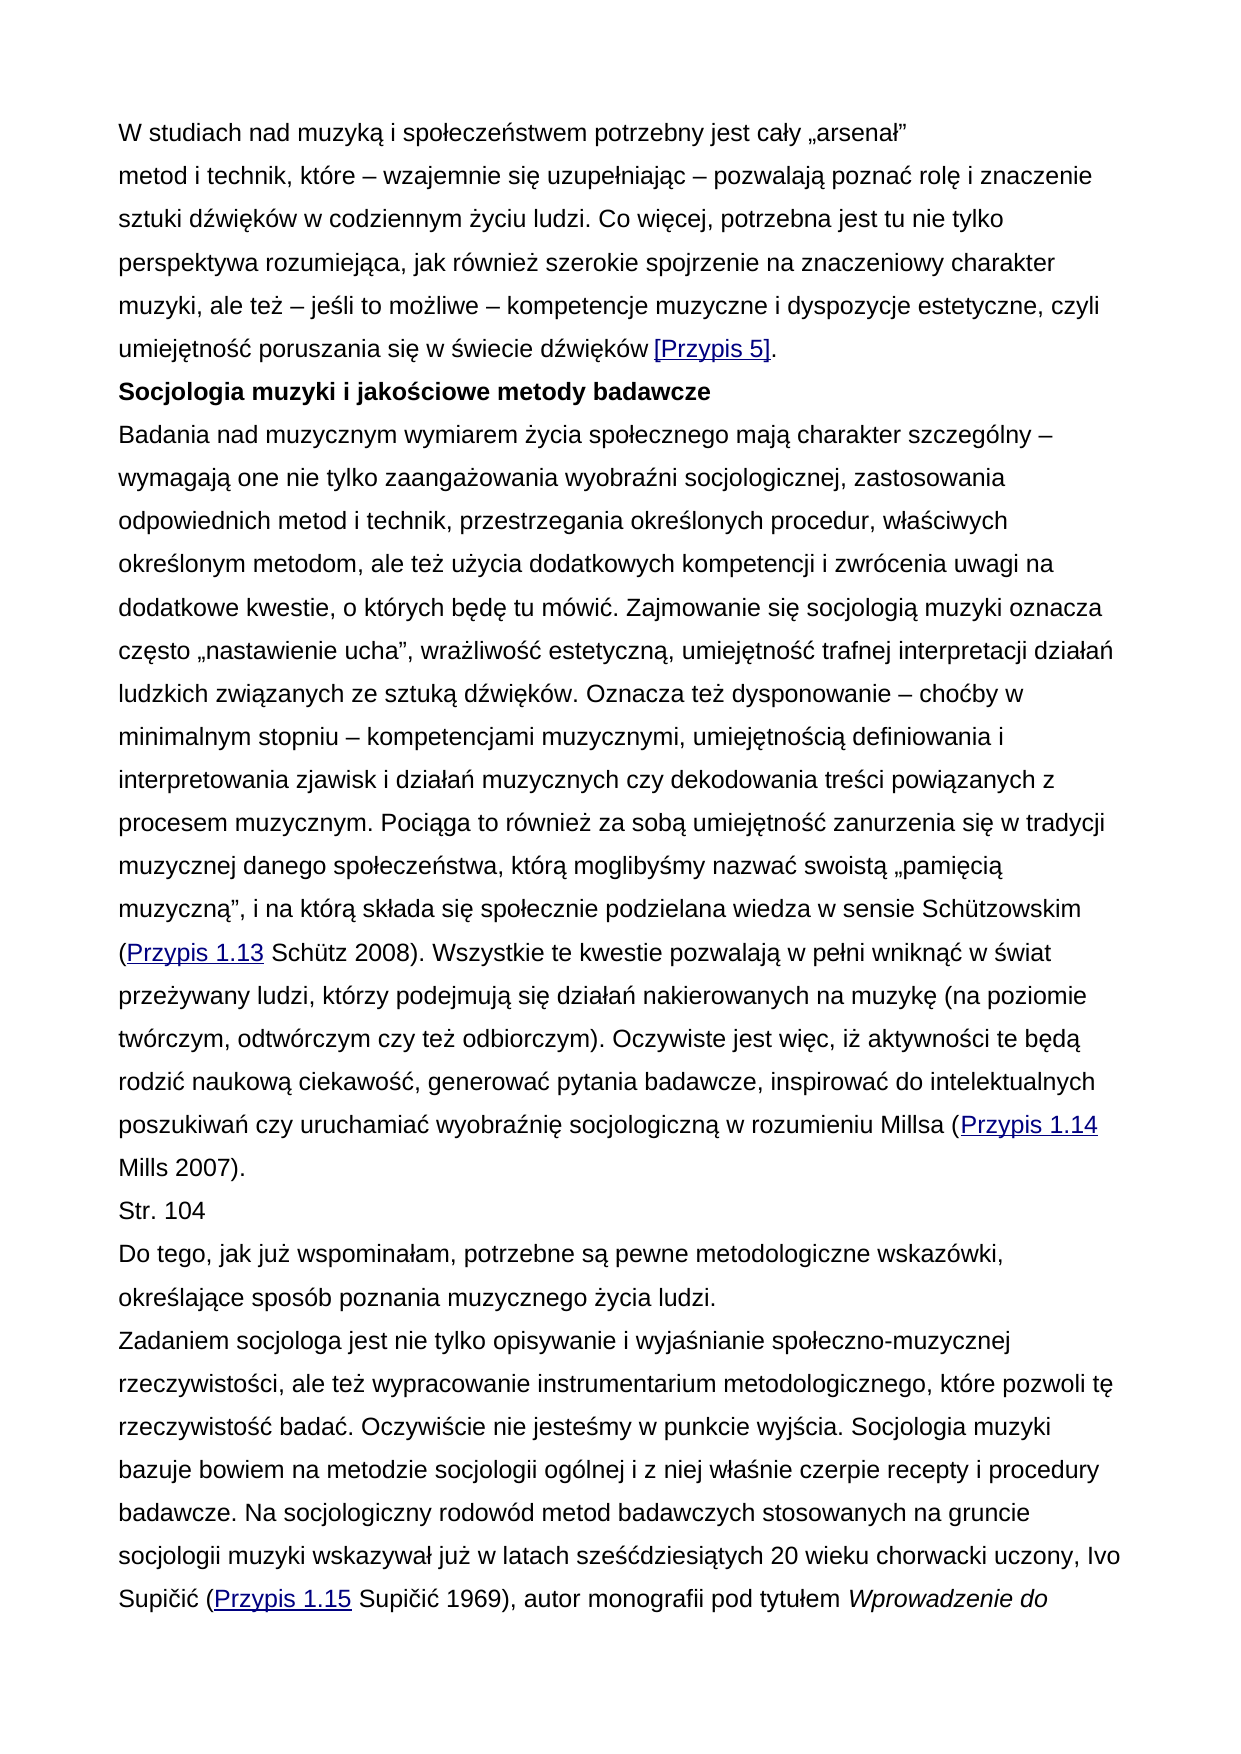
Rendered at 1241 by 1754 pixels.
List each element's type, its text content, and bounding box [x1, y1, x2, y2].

text Do tego, jak już wspominałam, potrzebne są pewne metodologiczne wskazówki, określające sposób poznania muzycznego życia ludzi. [118, 1239, 1122, 1311]
subtitle Socjologia muzyki i jakościowe metody badawcze [118, 377, 1122, 406]
text W studiach nad muzyką i społeczeństwem potrzebny jest cały „arsenał” [118, 118, 1122, 147]
text metod i technik, które – wzajemnie się uzupełniając – pozwalają poznać rolę i znaczenie sztuki dźwięków w codziennym życiu ludzi. Co więcej, potrzebna jest tu nie tylko perspektywa rozumiejąca, jak również szerokie spojrzenie na znaczeniowy charakter muzyki, ale też – jeśli to możliwe – kompetencje muzyczne i dyspozycje estetyczne, czyli umiejętność poruszania się w świecie dźwięków [Przypis 5]. [118, 161, 1122, 362]
text Badania nad muzycznym wymiarem życia społecznego mają charakter szczególny – wymagają one nie tylko zaangażowania wyobraźni socjologicznej, zastosowania odpowiednich metod i technik, przestrzegania określonych procedur, właściwych określonym metodom, ale też użycia dodatkowych kompetencji i zwrócenia uwagi na dodatkowe kwestie, o których będę tu mówić. Zajmowanie się socjologią muzyki oznacza często „nastawienie ucha”, wrażliwość estetyczną, umiejętność trafnej interpretacji działań ludzkich związanych ze sztuką dźwięków. Oznacza też dysponowanie – choćby w minimalnym stopniu – kompetencjami muzycznymi, umiejętnością definiowania i interpretowania zjawisk i działań muzycznych czy dekodowania treści powiązanych z procesem muzycznym. Pociąga to również za sobą umiejętność zanurzenia się w tradycji muzycznej danego społeczeństwa, którą moglibyśmy nazwać swoistą „pamięcią muzyczną”, i na którą składa się społecznie podzielana wiedza w sensie Schützowskim (Przypis 1.13 Schütz 2008). Wszystkie te kwestie pozwalają w pełni wniknąć w świat przeżywany ludzi, którzy podejmują się działań nakierowanych na muzykę (na poziomie twórczym, odtwórczym czy też odbiorczym). Oczywiste jest więc, iż aktywności te będą rodzić naukową ciekawość, generować pytania badawcze, inspirować do intelektualnych poszukiwań czy uruchamiać wyobraźnię socjologiczną w rozumieniu Millsa (Przypis 1.14 Mills 2007). [118, 420, 1122, 1182]
text Zadaniem socjologa jest nie tylko opisywanie i wyjaśnianie społeczno-muzycznej rzeczywistości, ale też wypracowanie instrumentarium metodologicznego, które pozwoli tę rzeczywistość badać. Oczywiście nie jesteśmy w punkcie wyjścia. Socjologia muzyki bazuje bowiem na metodzie socjologii ogólnej i z niej właśnie czerpie recepty i procedury badawcze. Na socjologiczny rodowód metod badawczych stosowanych na gruncie socjologii muzyki wskazywał już w latach sześćdziesiątych 20 wieku chorwacki uczony, Ivo Supičić (Przypis 1.15 Supičić 1969), autor monografii pod tytułem Wprowadzenie do [118, 1326, 1122, 1613]
text Str. 104 [118, 1196, 1122, 1225]
